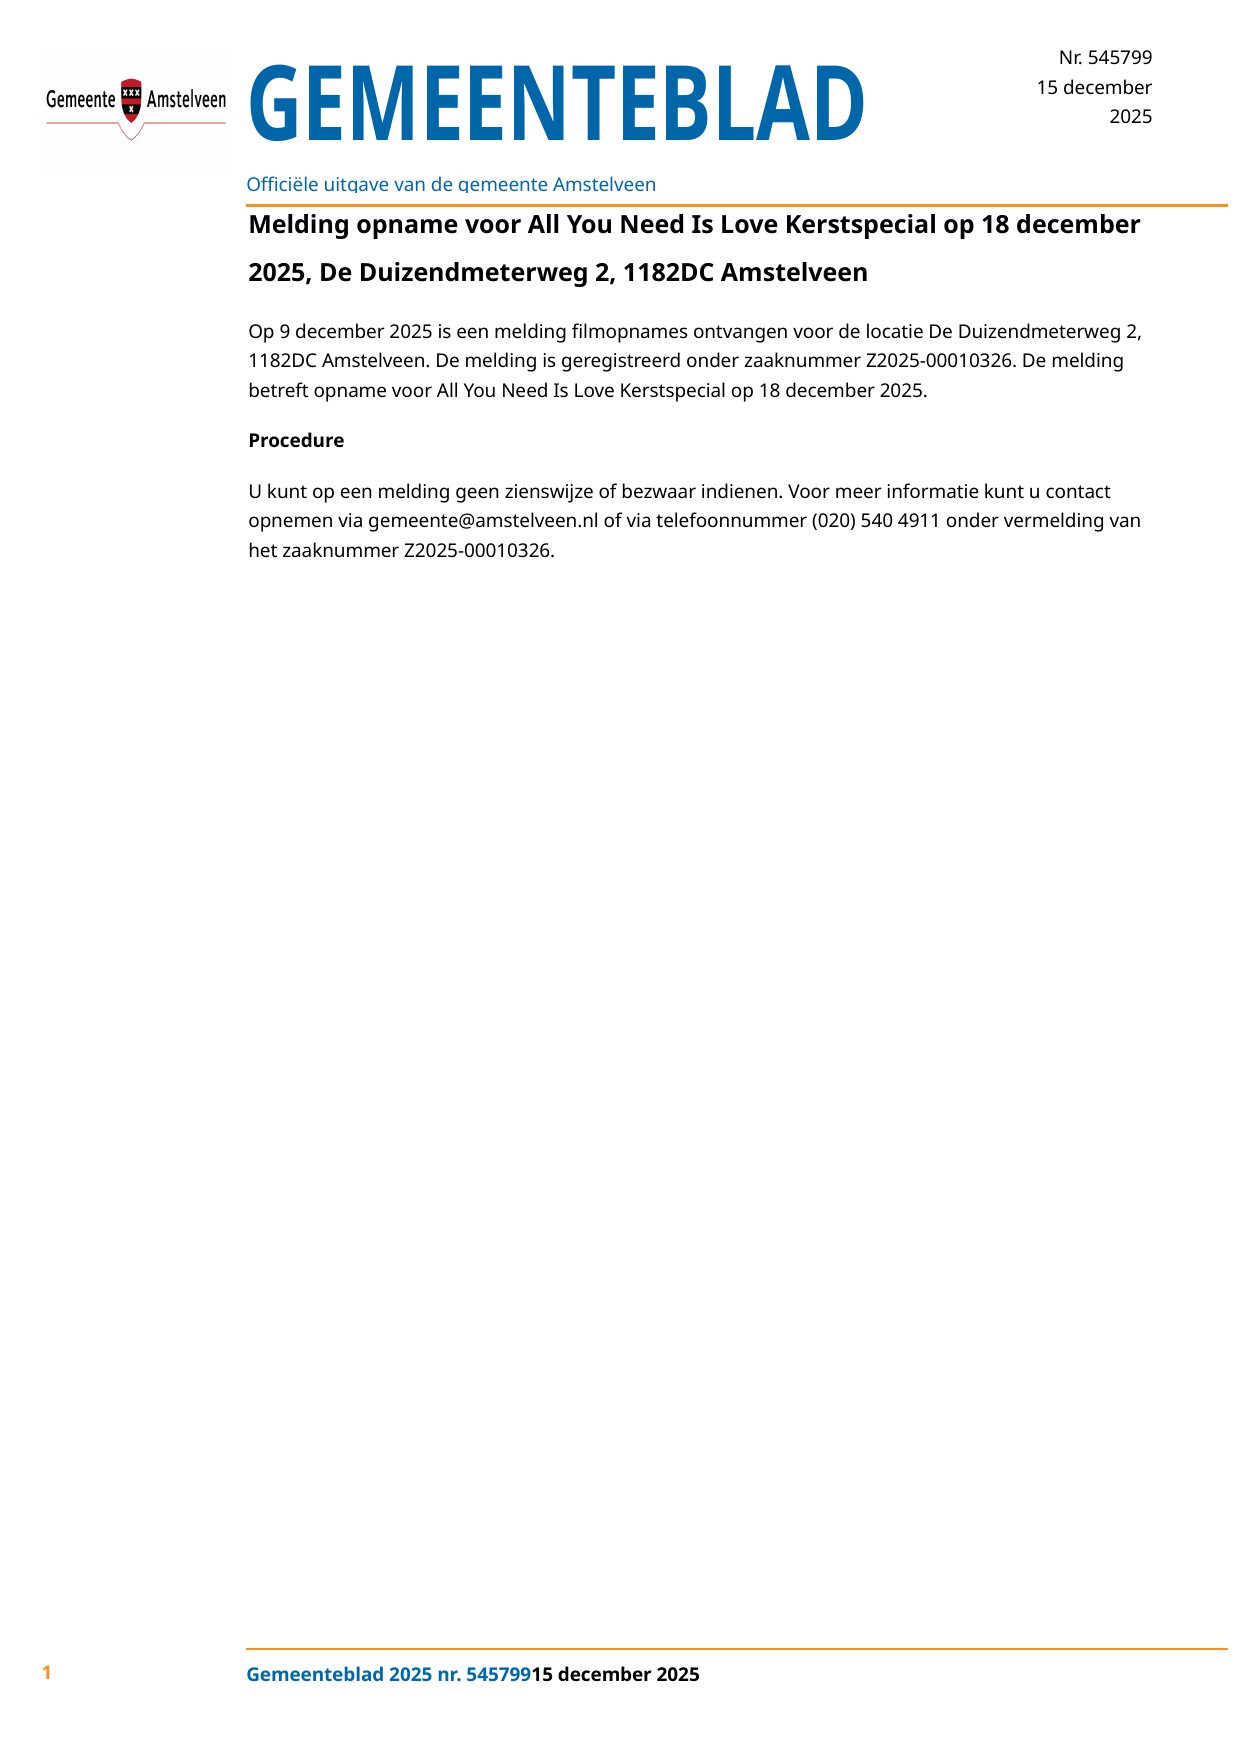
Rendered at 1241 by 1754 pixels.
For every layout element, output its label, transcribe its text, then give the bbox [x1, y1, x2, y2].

text U kunt op een melding geen zienswijze of bezwaar indienen. Voor meer informatie kunt u contact opnemen via gemeente@amstelveen.nl of via telefoonnummer (020) 540 4911 onder vermelding van het zaaknummer Z2025-00010326. [248, 478, 1152, 563]
picture [41, 47, 231, 172]
text Procedure [248, 427, 1152, 453]
text Op 9 december 2025 is een melding filmopnames ontvangen voor de locatie De Duizendmeterweg 2, 1182DC Amstelveen. De melding is geregistreerd onder zaaknummer Z2025-00010326. De melding betreft opname voor All You Need Is Love Kerstspecial op 18 december 2025. [248, 318, 1152, 403]
text Melding opname voor All You Need Is Love Kerstspecial op 18 december 2025, De Duizendmeterweg 2, 1182DC Amstelveen [248, 207, 1152, 288]
